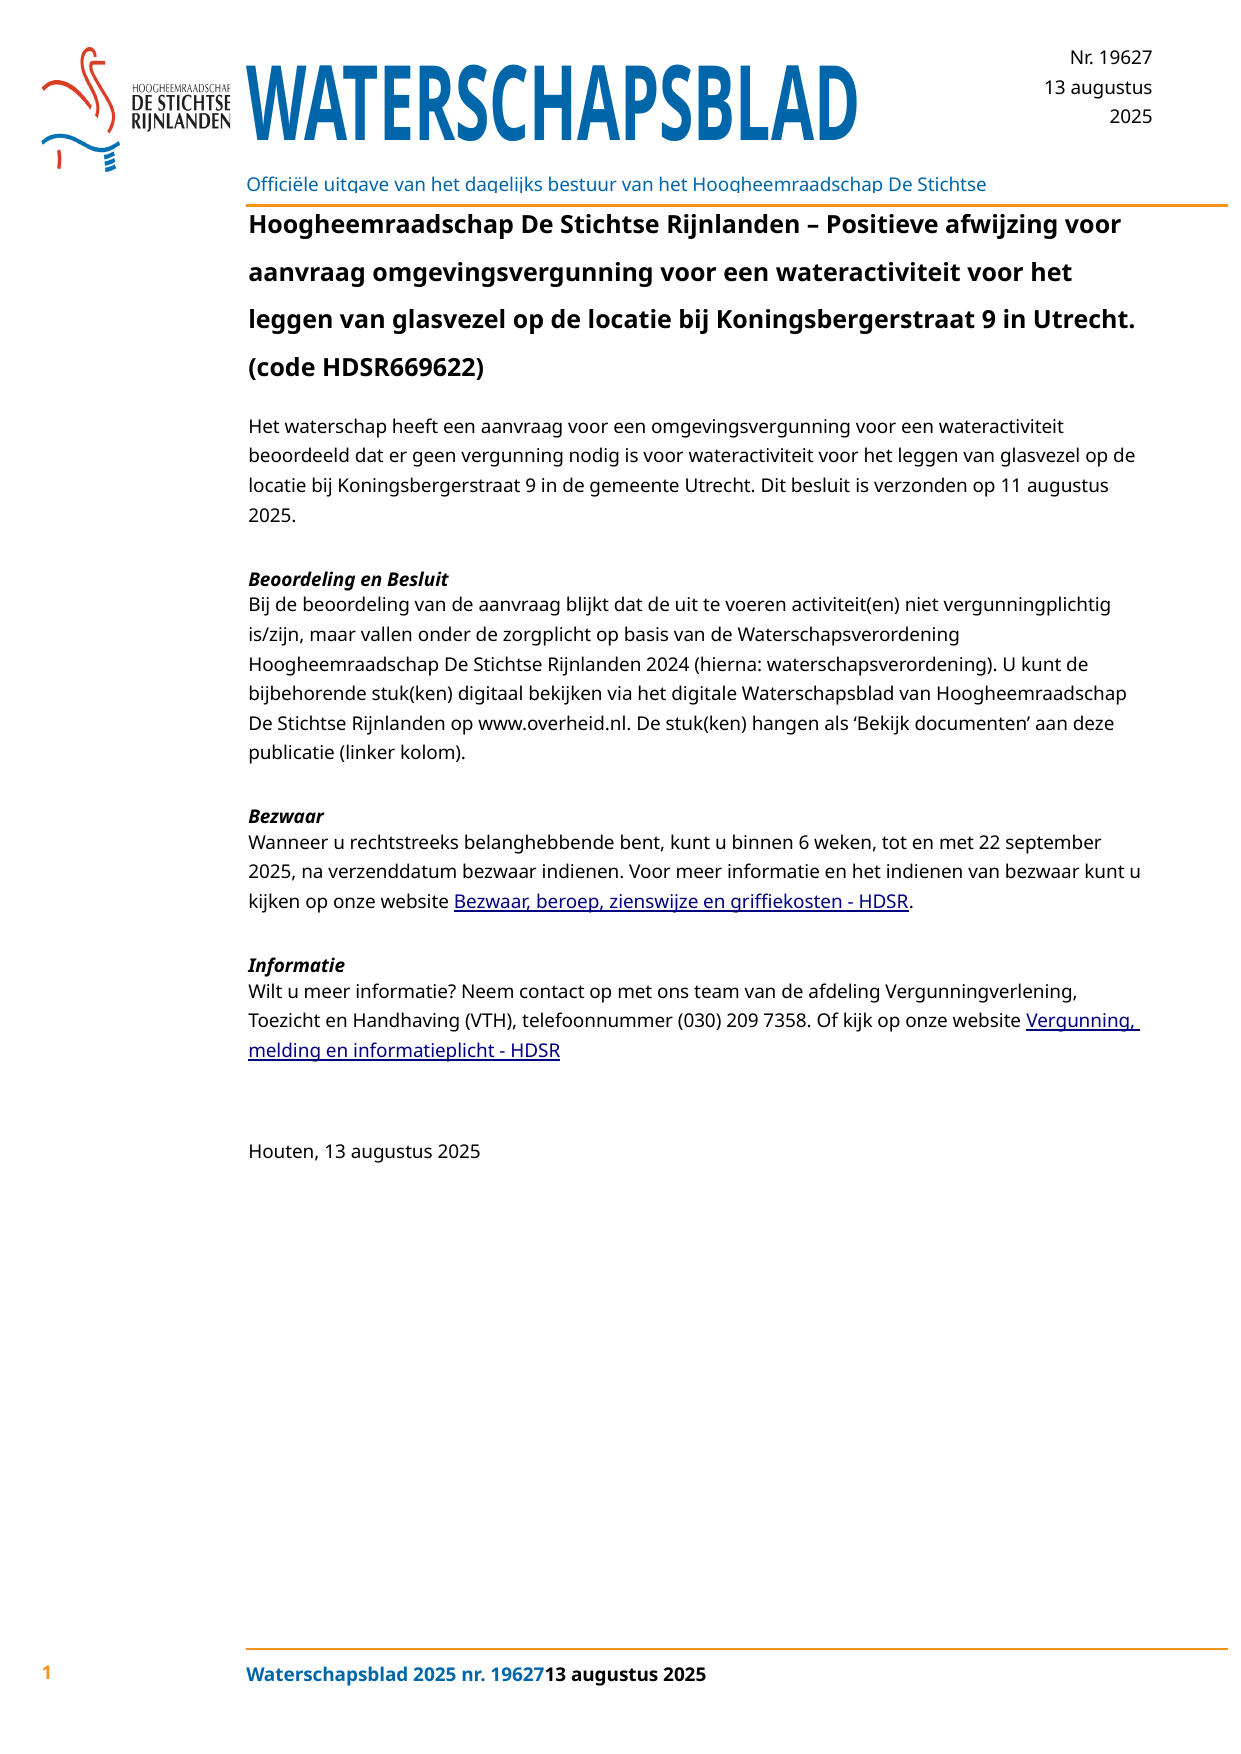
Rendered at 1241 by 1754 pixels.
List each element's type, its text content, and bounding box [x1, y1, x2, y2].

text Hoogheemraadschap De Stichtse Rijnlanden – Positieve afwijzing voor aanvraag omgevingsvergunning voor een wateractiviteit voor het leggen van glasvezel op de locatie bij Koningsbergerstraat 9 in Utrecht. (code HDSR669622) [248, 207, 1152, 384]
text Wilt u meer informatie? Neem contact op met ons team van de afdeling Vergunningverlening, Toezicht en Handhaving (VTH), telefoonnummer (030) 209 7358. Of kijk op onze website Vergunning, melding en informatieplicht - HDSR [248, 978, 1152, 1063]
text Beoordeling en Besluit [248, 566, 1152, 592]
text Bezwaar [248, 803, 1152, 829]
text Het waterschap heeft een aanvraag voor een omgevingsvergunning voor een wateractiviteit beoordeeld dat er geen vergunning nodig is voor wateractiviteit voor het leggen van glasvezel op de locatie bij Koningsbergerstraat 9 in de gemeente Utrecht. Dit besluit is verzonden op 11 augustus 2025. [248, 413, 1152, 528]
picture [41, 47, 231, 172]
text Informatie [248, 952, 1152, 978]
text Bij de beoordeling van de aanvraag blijkt dat de uit te voeren activiteit(en) niet vergunningplichtig is/zijn, maar vallen onder de zorgplicht op basis van de Waterschapsverordening Hoogheemraadschap De Stichtse Rijnlanden 2024 (hierna: waterschapsverordening). U kunt de bijbehorende stuk(ken) digitaal bekijken via het digitale Waterschapsblad van Hoogheemraadschap De Stichtse Rijnlanden op www.overheid.nl. De stuk(ken) hangen als ‘Bekijk documenten’ aan deze publicatie (linker kolom). [248, 592, 1152, 765]
text Wanneer u rechtstreeks belanghebbende bent, kunt u binnen 6 weken, tot en met 22 september 2025, na verzenddatum bezwaar indienen. Voor meer informatie en het indienen van bezwaar kunt u kijken op onze website Bezwaar, beroep, zienswijze en griffiekosten - HDSR. [248, 829, 1152, 914]
text Houten, 13 augustus 2025 [248, 1138, 1152, 1164]
